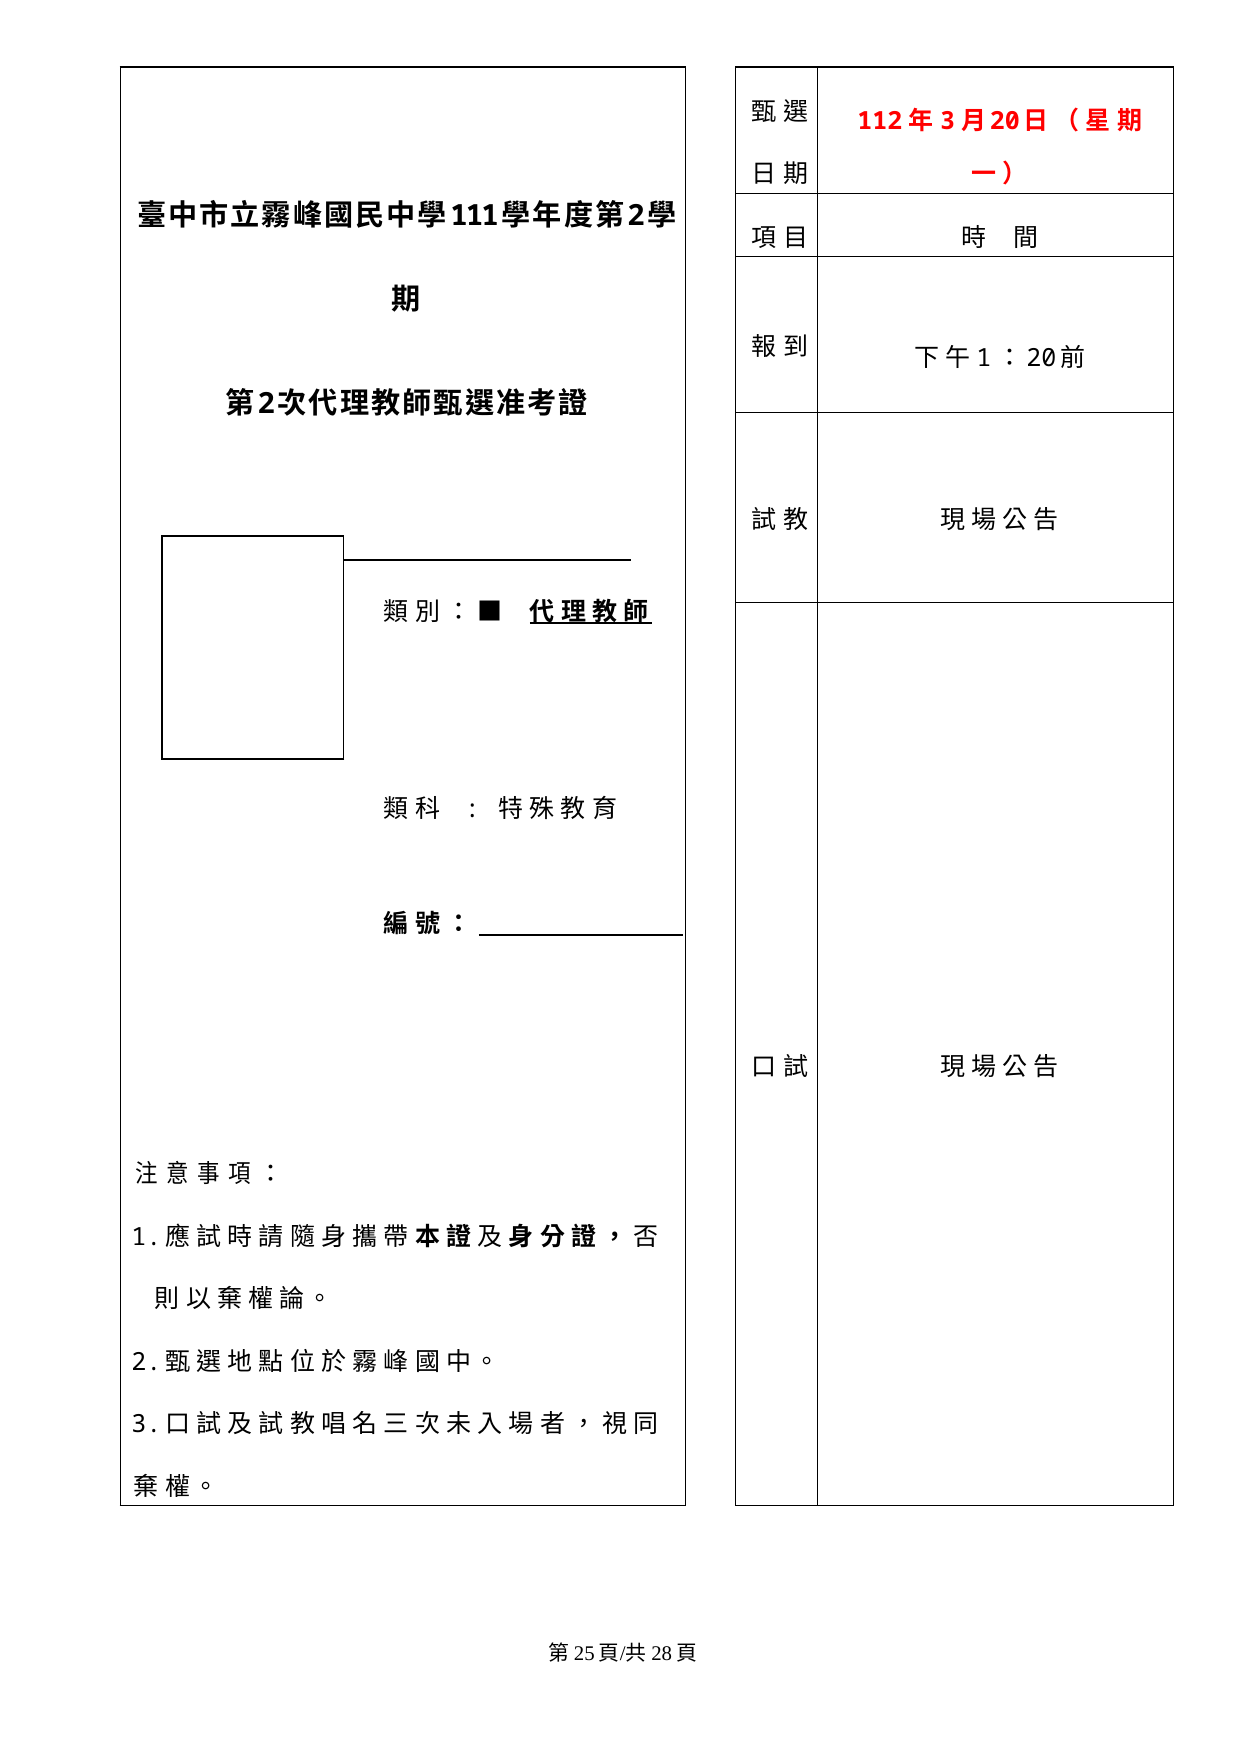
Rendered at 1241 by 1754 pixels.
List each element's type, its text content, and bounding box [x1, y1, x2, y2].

table_cell 項目 [736, 194, 817, 256]
table_cell 下午1：20前 [818, 257, 1173, 412]
table_header 112年3月20日（星期一） [818, 68, 1173, 192]
table_header 甄選 日期 [736, 68, 817, 192]
table_cell 試教 [736, 413, 817, 602]
table_cell 時 間 [818, 194, 1173, 256]
table_cell 現場公告 [818, 413, 1173, 602]
table_cell 口試 [736, 603, 817, 1505]
table_header 臺中市立霧峰國民中學111學年度第2學期 第2次代理教師甄選准考證 姓名： 類別：■ 代理教師 類科 : 特殊教育 編號： 注意事項： 1.應試時請隨身攜帶本證及身分證，否則以棄權論。 2.甄選地點位於霧峰國中。 3.口試及試教唱名三次未入場者，視同棄權。 [121, 68, 685, 1505]
table_cell 報到 [736, 257, 817, 412]
table_cell 現場公告 [818, 603, 1173, 1505]
table_header [686, 66, 735, 1505]
